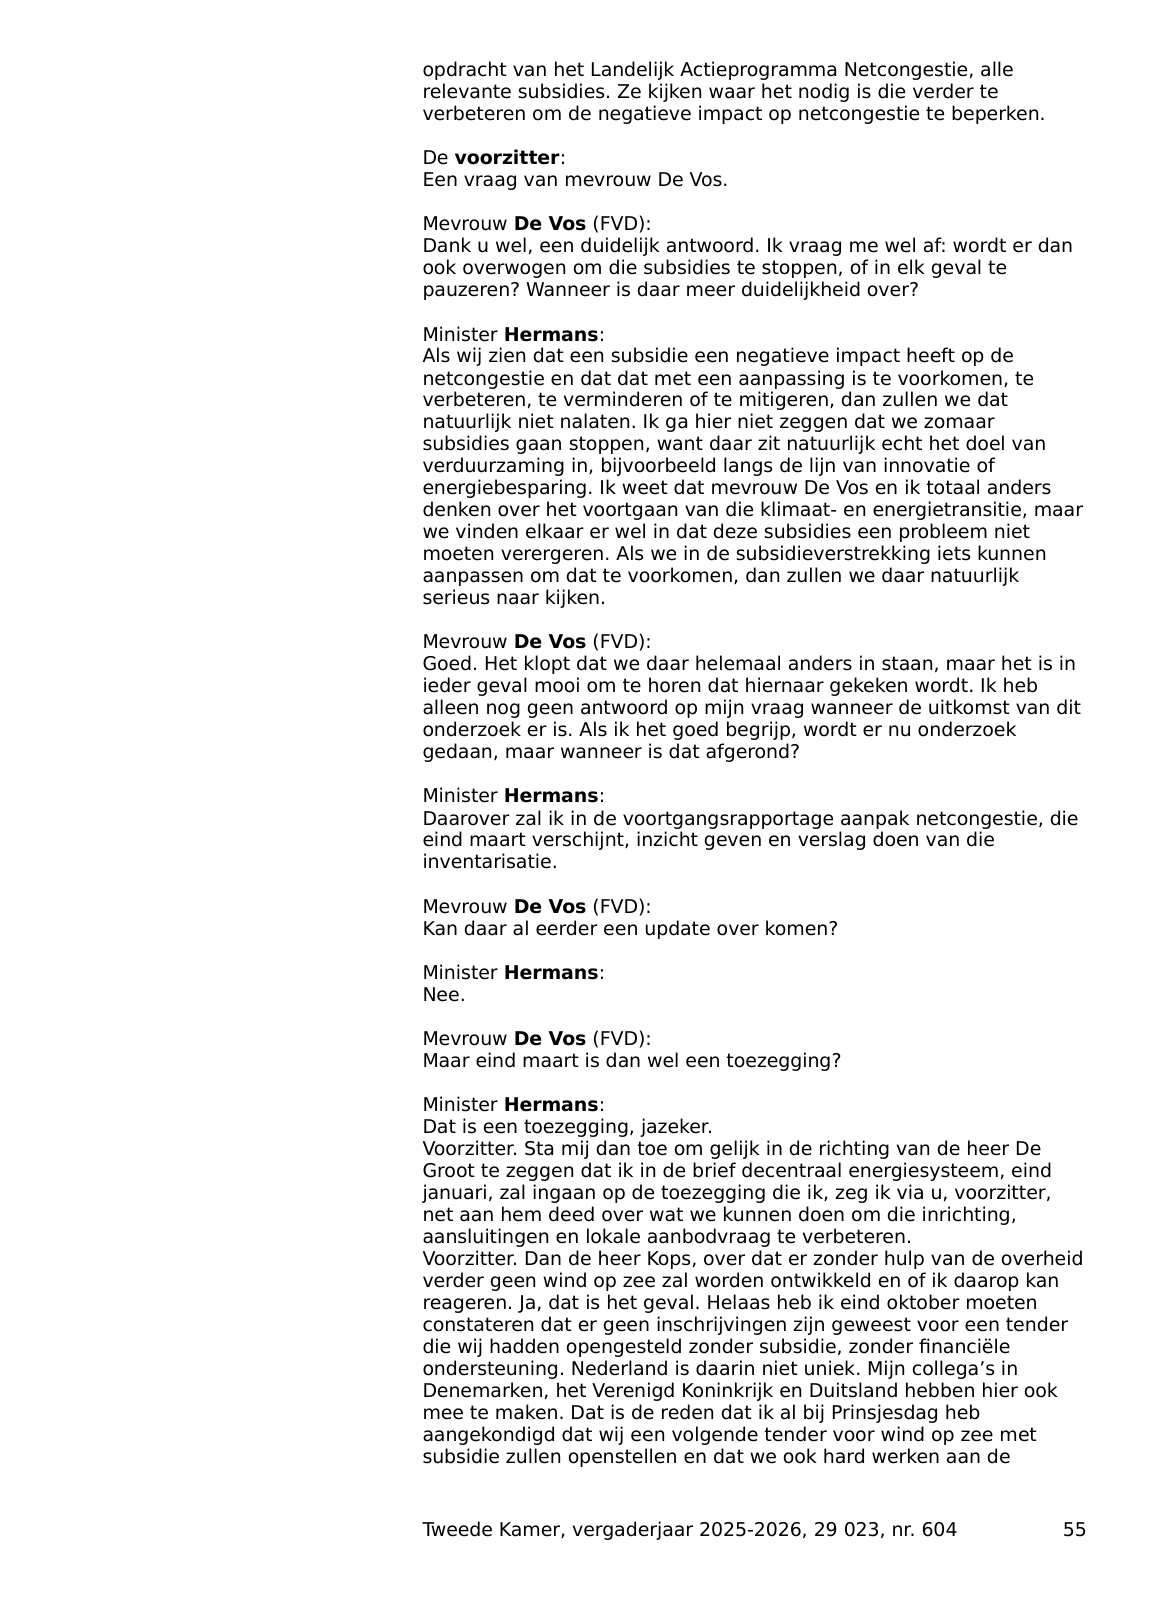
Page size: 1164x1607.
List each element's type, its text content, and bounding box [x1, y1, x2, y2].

text Minister Hermans: [422, 323, 1087, 345]
text Maar eind maart is dan wel een toezegging? [422, 1050, 1087, 1072]
text Minister Hermans: [422, 785, 1087, 807]
text Voorzitter. Sta mij dan toe om gelijk in de richting van de heer De Groot te zeggen dat ik in de brief decentraal energiesysteem, eind januari, zal ingaan op de toezegging die ik, zeg ik via u, voorzitter, net aan hem deed over wat we kunnen doen om die inrichting, aansluitingen en lokale aanbodvraag te verbeteren. [422, 1138, 1087, 1248]
text Mevrouw De Vos (FVD): [422, 1028, 1087, 1050]
text Daarover zal ik in de voortgangsrapportage aanpak netcongestie, die eind maart verschijnt, inzicht geven en verslag doen van die inventarisatie. [422, 807, 1087, 873]
text opdracht van het Landelijk Actieprogramma Netcongestie, alle relevante subsidies. Ze kijken waar het nodig is die verder te verbeteren om de negatieve impact op netcongestie te beperken. [422, 59, 1087, 125]
text Mevrouw De Vos (FVD): [422, 213, 1087, 235]
text Dank u wel, een duidelijk antwoord. Ik vraag me wel af: wordt er dan ook overwogen om die subsidies te stoppen, of in elk geval te pauzeren? Wanneer is daar meer duidelijkheid over? [422, 235, 1087, 301]
text Minister Hermans: [422, 962, 1087, 984]
text Dat is een toezegging, jazeker. [422, 1116, 1087, 1138]
text Mevrouw De Vos (FVD): [422, 631, 1087, 653]
text Kan daar al eerder een update over komen? [422, 917, 1087, 939]
text Minister Hermans: [422, 1094, 1087, 1116]
text Mevrouw De Vos (FVD): [422, 896, 1087, 917]
text Als wij zien dat een subsidie een negatieve impact heeft op de netcongestie en dat dat met een aanpassing is te voorkomen, te verbeteren, te verminderen of te mitigeren, dan zullen we dat natuurlijk niet nalaten. Ik ga hier niet zeggen dat we zomaar subsidies gaan stoppen, want daar zit natuurlijk echt het doel van verduurzaming in, bijvoorbeeld langs de lijn van innovatie of energiebesparing. Ik weet dat mevrouw De Vos en ik totaal anders denken over het voortgaan van die klimaat- en energietransitie, maar we vinden elkaar er wel in dat deze subsidies een probleem niet moeten verergeren. Als we in de subsidieverstrekking iets kunnen aanpassen om dat te voorkomen, dan zullen we daar natuurlijk serieus naar kijken. [422, 345, 1087, 609]
text Nee. [422, 984, 1087, 1006]
text De voorzitter: [422, 147, 1087, 169]
text Een vraag van mevrouw De Vos. [422, 169, 1087, 191]
text Voorzitter. Dan de heer Kops, over dat er zonder hulp van de overheid verder geen wind op zee zal worden ontwikkeld en of ik daarop kan reageren. Ja, dat is het geval. Helaas heb ik eind oktober moeten constateren dat er geen inschrijvingen zijn geweest voor een tender die wij hadden opengesteld zonder subsidie, zonder financiële ondersteuning. Nederland is daarin niet uniek. Mijn collega’s in Denemarken, het Verenigd Koninkrijk en Duitsland hebben hier ook mee te maken. Dat is de reden dat ik al bij Prinsjesdag heb aangekondigd dat wij een volgende tender voor wind op zee met subsidie zullen openstellen en dat we ook hard werken aan de [422, 1248, 1087, 1468]
text Goed. Het klopt dat we daar helemaal anders in staan, maar het is in ieder geval mooi om te horen dat hiernaar gekeken wordt. Ik heb alleen nog geen antwoord op mijn vraag wanneer de uitkomst van dit onderzoek er is. Als ik het goed begrijp, wordt er nu onderzoek gedaan, maar wanneer is dat afgerond? [422, 653, 1087, 763]
